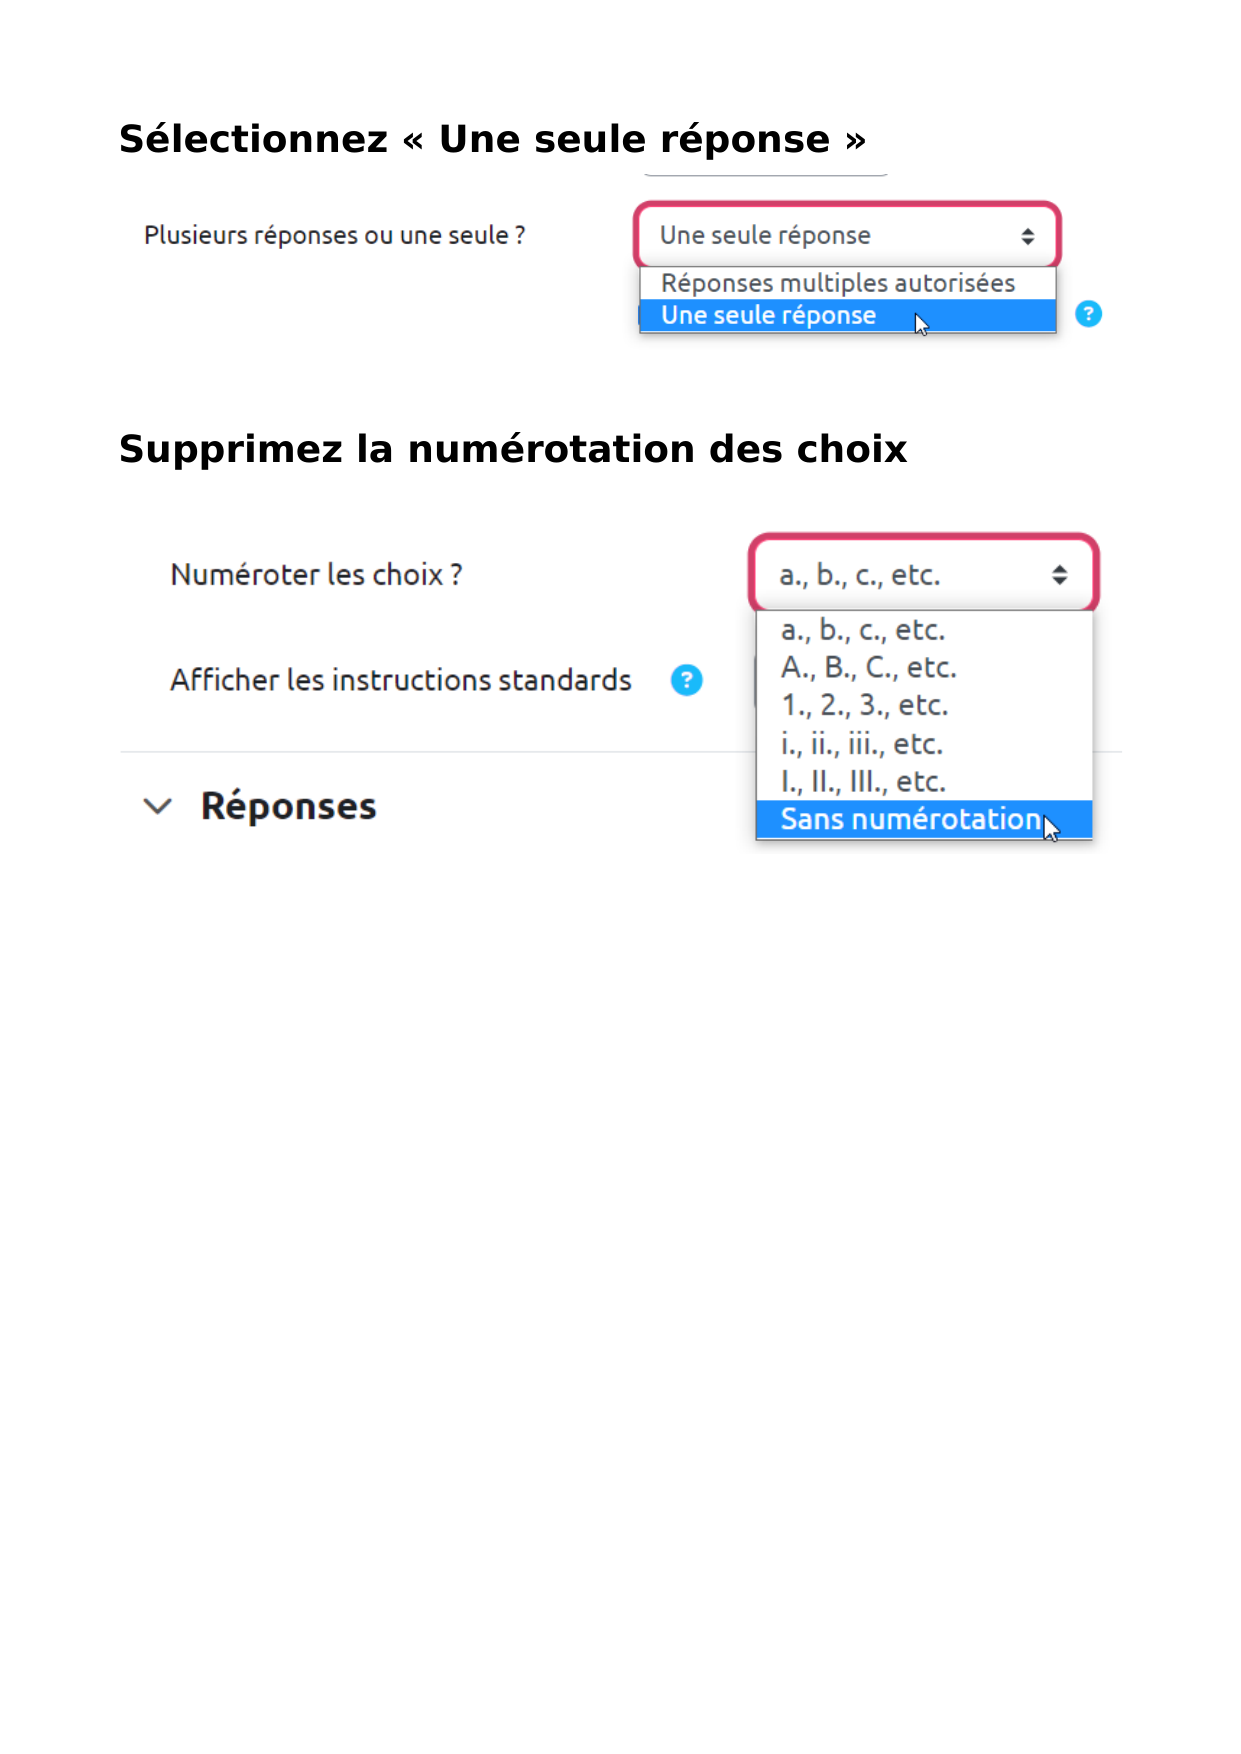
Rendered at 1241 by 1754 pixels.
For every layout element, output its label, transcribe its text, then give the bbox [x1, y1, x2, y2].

subtitle Supprimez la numérotation des choix [118, 428, 1122, 472]
subtitle Sélectionnez « Une seule réponse » [118, 118, 1122, 162]
picture [118, 174, 1123, 362]
picture [118, 484, 1123, 854]
